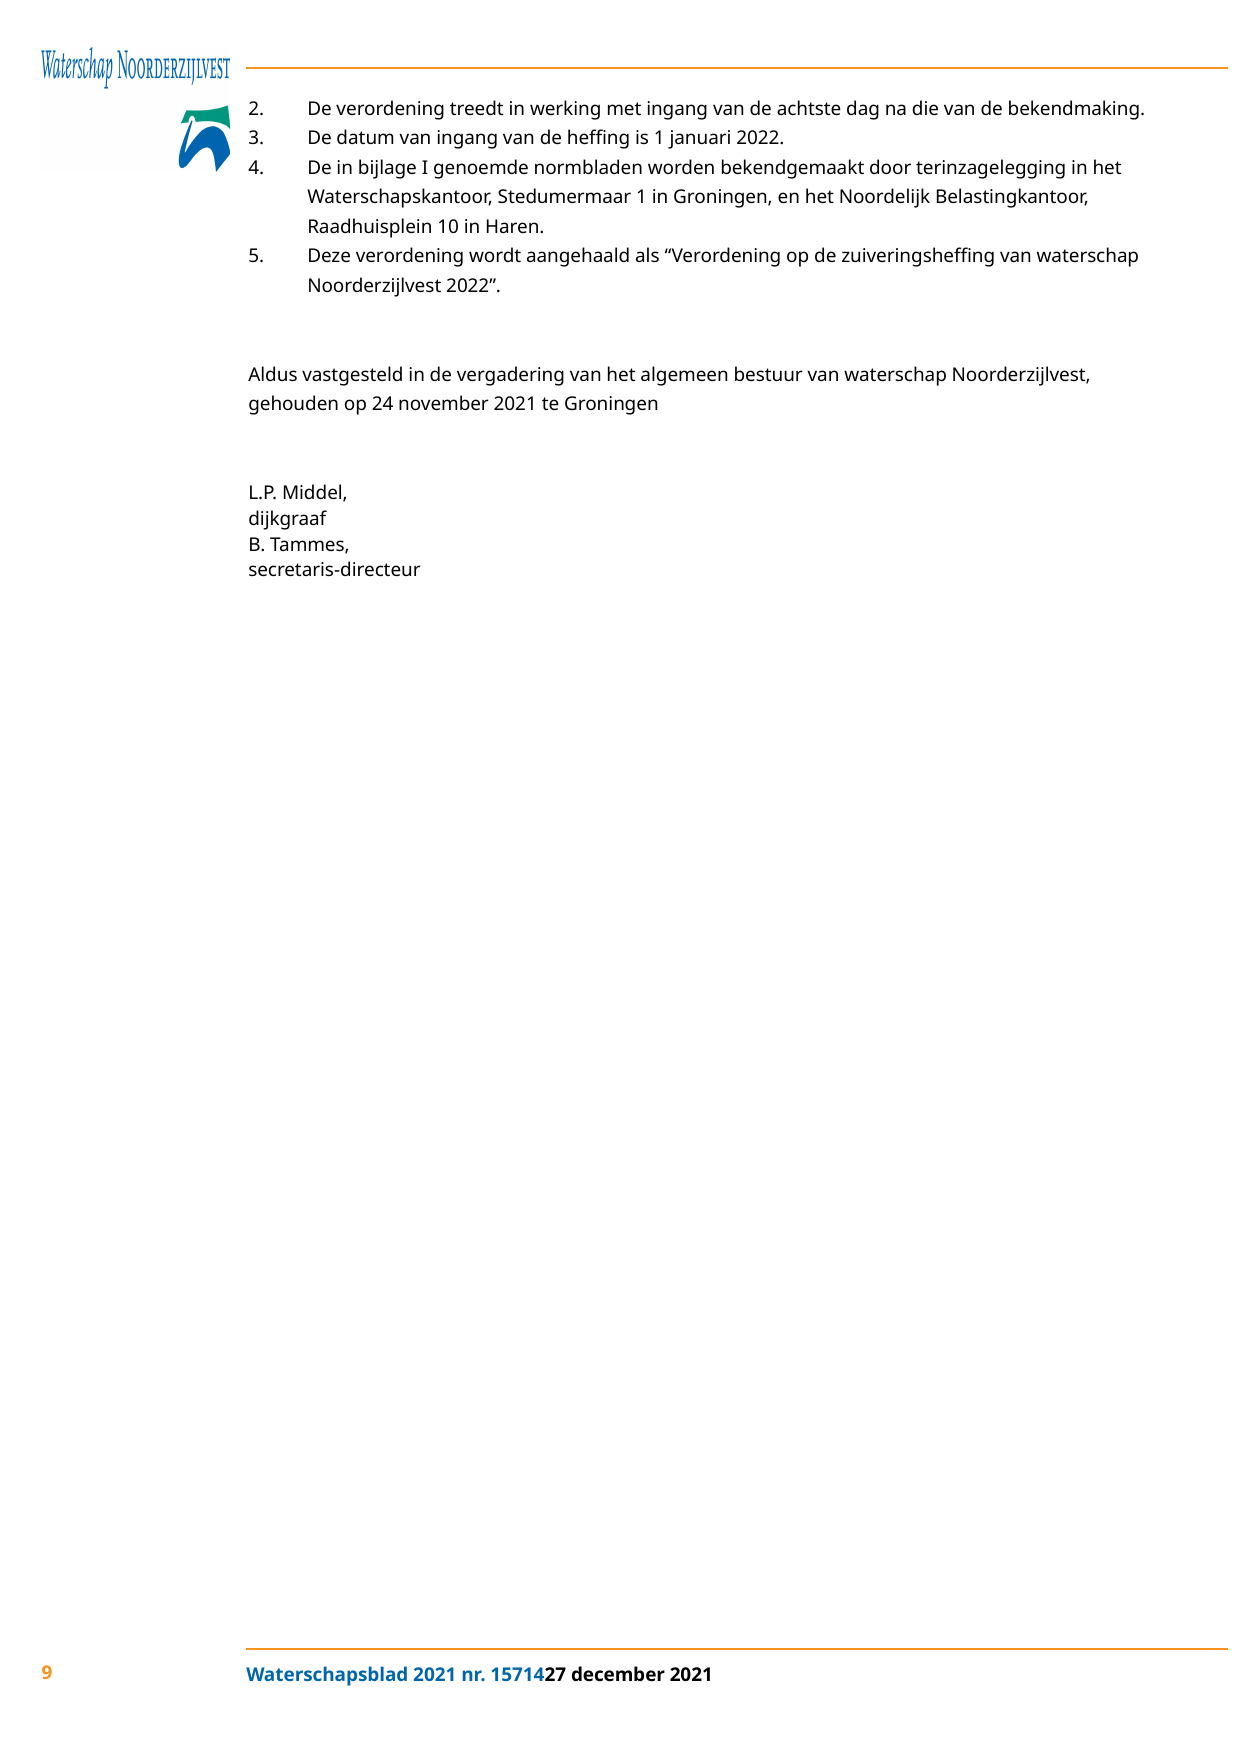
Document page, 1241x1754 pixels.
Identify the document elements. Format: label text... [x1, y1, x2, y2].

list De in bijlage I genoemde normbladen worden bekendgemaakt door terinzagelegging in het Waterschapskantoor, Stedumermaar 1 in Groningen, en het Noordelijk Belastingkantoor, Raadhuisplein 10 in Haren. [248, 154, 1152, 239]
text secretaris-directeur [248, 557, 1152, 582]
picture [41, 47, 231, 172]
text dijkgraaf [248, 505, 1152, 531]
text L.P. Middel, [248, 479, 1152, 505]
list De datum van ingang van de heffing is 1 januari 2022. [248, 124, 1152, 150]
text B. Tammes, [248, 531, 1152, 557]
list De verordening treedt in werking met ingang van de achtste dag na die van de bekendmaking. [248, 95, 1152, 121]
text Aldus vastgesteld in de vergadering van het algemeen bestuur van waterschap Noorderzijlvest, gehouden op 24 november 2021 te Groningen [248, 361, 1152, 416]
list Deze verordening wordt aangehaald als “Verordening op de zuiveringsheffing van waterschap Noorderzijlvest 2022”. [248, 243, 1152, 298]
